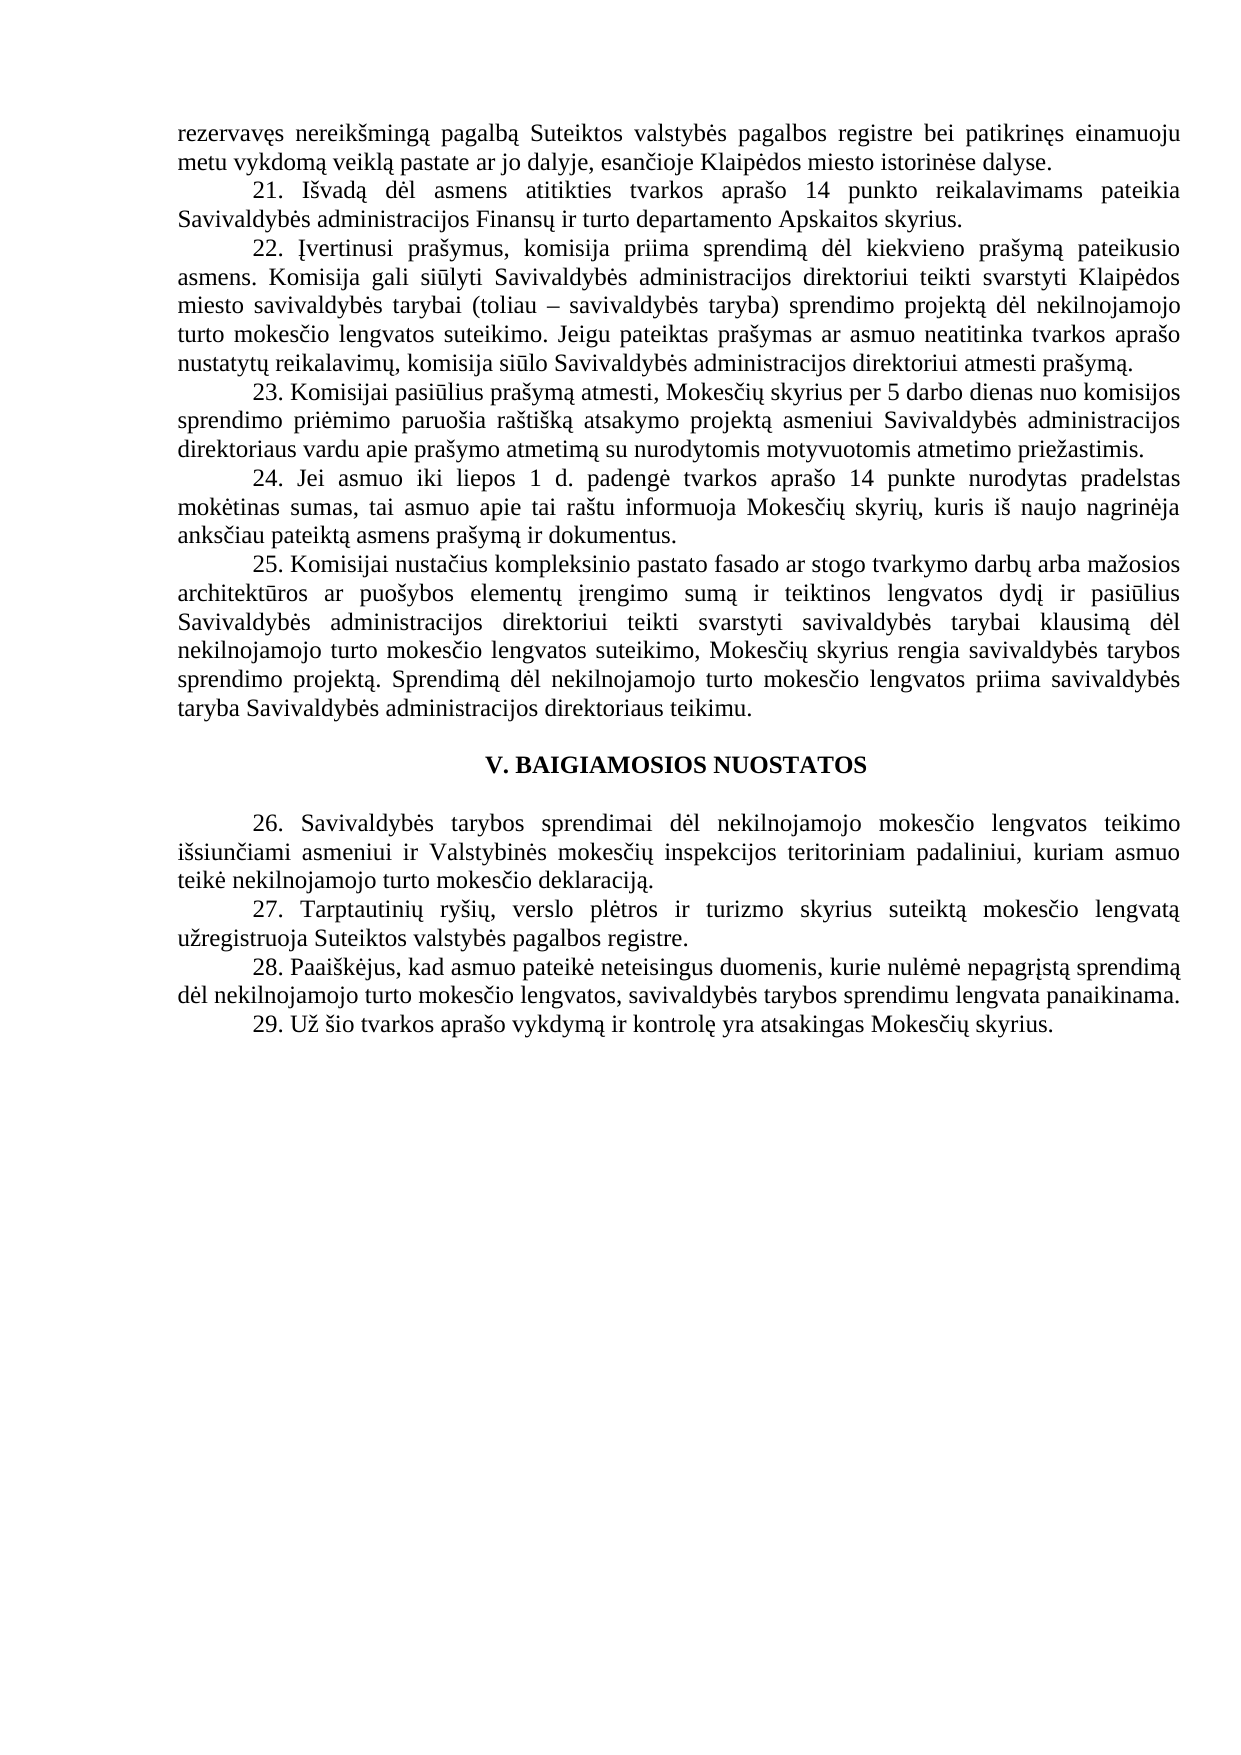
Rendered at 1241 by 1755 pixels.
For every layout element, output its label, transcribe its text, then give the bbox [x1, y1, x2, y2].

text 27. Tarptautinių ryšių, verslo plėtros ir turizmo skyrius suteiktą mokesčio lengvatą užregistruoja Suteiktos valstybės pagalbos registre. [177, 894, 1181, 952]
text V. BAIGIAMOSIOS NUOSTATOS [177, 751, 1181, 779]
text 23. Komisijai pasiūlius prašymą atmesti, Mokesčių skyrius per 5 darbo dienas nuo komisijos sprendimo priėmimo paruošia raštišką atsakymo projektą asmeniui Savivaldybės administracijos direktoriaus vardu apie prašymo atmetimą su nurodytomis motyvuotomis atmetimo priežastimis. [177, 377, 1181, 463]
text rezervavęs nereikšmingą pagalbą Suteiktos valstybės pagalbos registre bei patikrinęs einamuoju metu vykdomą veiklą pastate ar jo dalyje, esančioje Klaipėdos miesto istorinėse dalyse. [177, 118, 1181, 176]
text 25. Komisijai nustačius kompleksinio pastato fasado ar stogo tvarkymo darbų arba mažosios architektūros ar puošybos elementų įrengimo sumą ir teiktinos lengvatos dydį ir pasiūlius Savivaldybės administracijos direktoriui teikti svarstyti savivaldybės tarybai klausimą dėl nekilnojamojo turto mokesčio lengvatos suteikimo, Mokesčių skyrius rengia savivaldybės tarybos sprendimo projektą. Sprendimą dėl nekilnojamojo turto mokesčio lengvatos priima savivaldybės taryba Savivaldybės administracijos direktoriaus teikimu. [177, 549, 1181, 722]
text 26. Savivaldybės tarybos sprendimai dėl nekilnojamojo mokesčio lengvatos teikimo išsiunčiami asmeniui ir Valstybinės mokesčių inspekcijos teritoriniam padaliniui, kuriam asmuo teikė nekilnojamojo turto mokesčio deklaraciją. [177, 808, 1181, 894]
text 21. Išvadą dėl asmens atitikties tvarkos aprašo 14 punkto reikalavimams pateikia Savivaldybės administracijos Finansų ir turto departamento Apskaitos skyrius. [177, 176, 1181, 233]
text 28. Paaiškėjus, kad asmuo pateikė neteisingus duomenis, kurie nulėmė nepagrįstą sprendimą dėl nekilnojamojo turto mokesčio lengvatos, savivaldybės tarybos sprendimu lengvata panaikinama. [177, 952, 1181, 1009]
text 22. Įvertinusi prašymus, komisija priima sprendimą dėl kiekvieno prašymą pateikusio asmens. Komisija gali siūlyti Savivaldybės administracijos direktoriui teikti svarstyti Klaipėdos miesto savivaldybės tarybai (toliau – savivaldybės taryba) sprendimo projektą dėl nekilnojamojo turto mokesčio lengvatos suteikimo. Jeigu pateiktas prašymas ar asmuo neatitinka tvarkos aprašo nustatytų reikalavimų, komisija siūlo Savivaldybės administracijos direktoriui atmesti prašymą. [177, 233, 1181, 377]
text 29. Už šio tvarkos aprašo vykdymą ir kontrolę yra atsakingas Mokesčių skyrius. [177, 1009, 1181, 1038]
text 24. Jei asmuo iki liepos 1 d. padengė tvarkos aprašo 14 punkte nurodytas pradelstas mokėtinas sumas, tai asmuo apie tai raštu informuoja Mokesčių skyrių, kuris iš naujo nagrinėja anksčiau pateiktą asmens prašymą ir dokumentus. [177, 463, 1181, 549]
